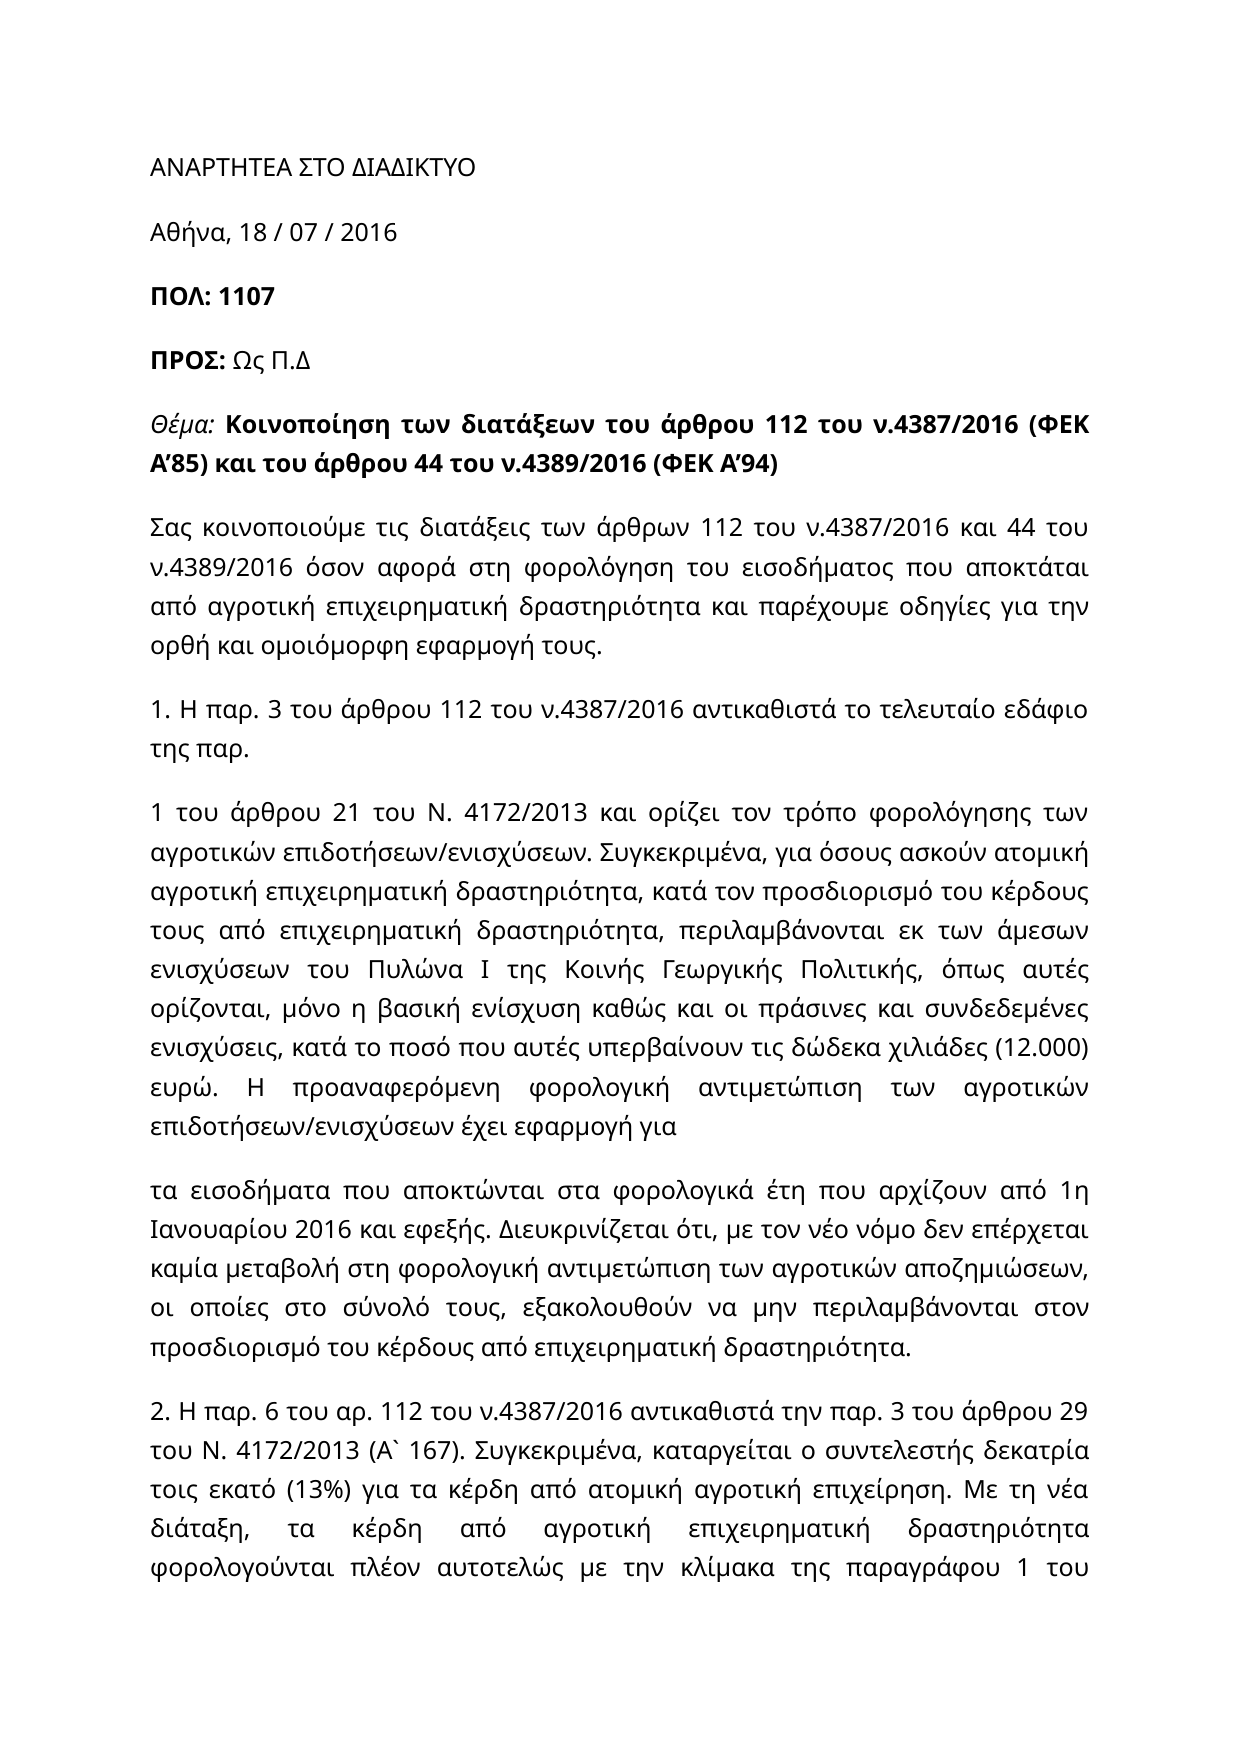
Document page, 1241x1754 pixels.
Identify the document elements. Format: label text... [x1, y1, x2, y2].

text 2. Η παρ. 6 του αρ. 112 του ν.4387/2016 αντικαθιστά την παρ. 3 του άρθρου 29 του Ν. 4172/2013 (Α` 167). Συγκεκριμένα, καταργείται ο συντελεστής δεκατρία τοις εκατό (13%) για τα κέρδη από ατομική αγροτική επιχείρηση. Με τη νέα διάταξη, τα κέρδη από αγροτική επιχειρηματική δραστηριότητα φορολογούνται πλέον αυτοτελώς με την κλίμακα της παραγράφου 1 του [150, 1393, 1090, 1584]
text 1 του άρθρου 21 του Ν. 4172/2013 και ορίζει τον τρόπο φορολόγησης των αγροτικών επιδοτήσεων/ενισχύσεων. Συγκεκριμένα, για όσους ασκούν ατομική αγροτική επιχειρηματική δραστηριότητα, κατά τον προσδιορισμό του κέρδους τους από επιχειρηματική δραστηριότητα, περιλαμβάνονται εκ των άμεσων ενισχύσεων του Πυλώνα I της Κοινής Γεωργικής Πολιτικής, όπως αυτές ορίζονται, μόνο η βασική ενίσχυση καθώς και οι πράσινες και συνδεδεμένες ενισχύσεις, κατά το ποσό που αυτές υπερβαίνουν τις δώδεκα χιλιάδες (12.000) ευρώ. Η προαναφερόμενη φορολογική αντιμετώπιση των αγροτικών επιδοτήσεων/ενισχύσεων έχει εφαρμογή για [150, 795, 1090, 1142]
text ΠΡΟΣ: Ως Π.Δ [150, 342, 1090, 377]
text ΠΟΛ: 1107 [150, 278, 1090, 312]
text Σας κοινοποιούμε τις διατάξεις των άρθρων 112 του ν.4387/2016 και 44 του ν.4389/2016 όσον αφορά στη φορολόγηση του εισοδήματος που αποκτάται από αγροτική επιχειρηματική δραστηριότητα και παρέχουμε οδηγίες για την ορθή και ομοιόμορφη εφαρμογή τους. [150, 510, 1090, 662]
text Αθήνα, 18 / 07 / 2016 [150, 214, 1090, 248]
text ΑΝΑΡΤΗΤΕΑ ΣΤΟ ΔΙΑΔΙΚΤΥΟ [150, 150, 1090, 184]
text τα εισοδήματα που αποκτώνται στα φορολογικά έτη που αρχίζουν από 1η Ιανουαρίου 2016 και εφεξής. Διευκρινίζεται ότι, με τον νέο νόμο δεν επέρχεται καμία μεταβολή στη φορολογική αντιμετώπιση των αγροτικών αποζημιώσεων, οι οποίες στο σύνολό τους, εξακολουθούν να μην περιλαμβάνονται στον προσδιορισμό του κέρδους από επιχειρηματική δραστηριότητα. [150, 1172, 1090, 1363]
text 1. Η παρ. 3 του άρθρου 112 του ν.4387/2016 αντικαθιστά το τελευταίο εδάφιο της παρ. [150, 692, 1090, 765]
text Θέμα: Κοινοποίηση των διατάξεων του άρθρου 112 του ν.4387/2016 (ΦΕΚ Α’85) και του άρθρου 44 του ν.4389/2016 (ΦΕΚ Α’94) [150, 407, 1090, 480]
